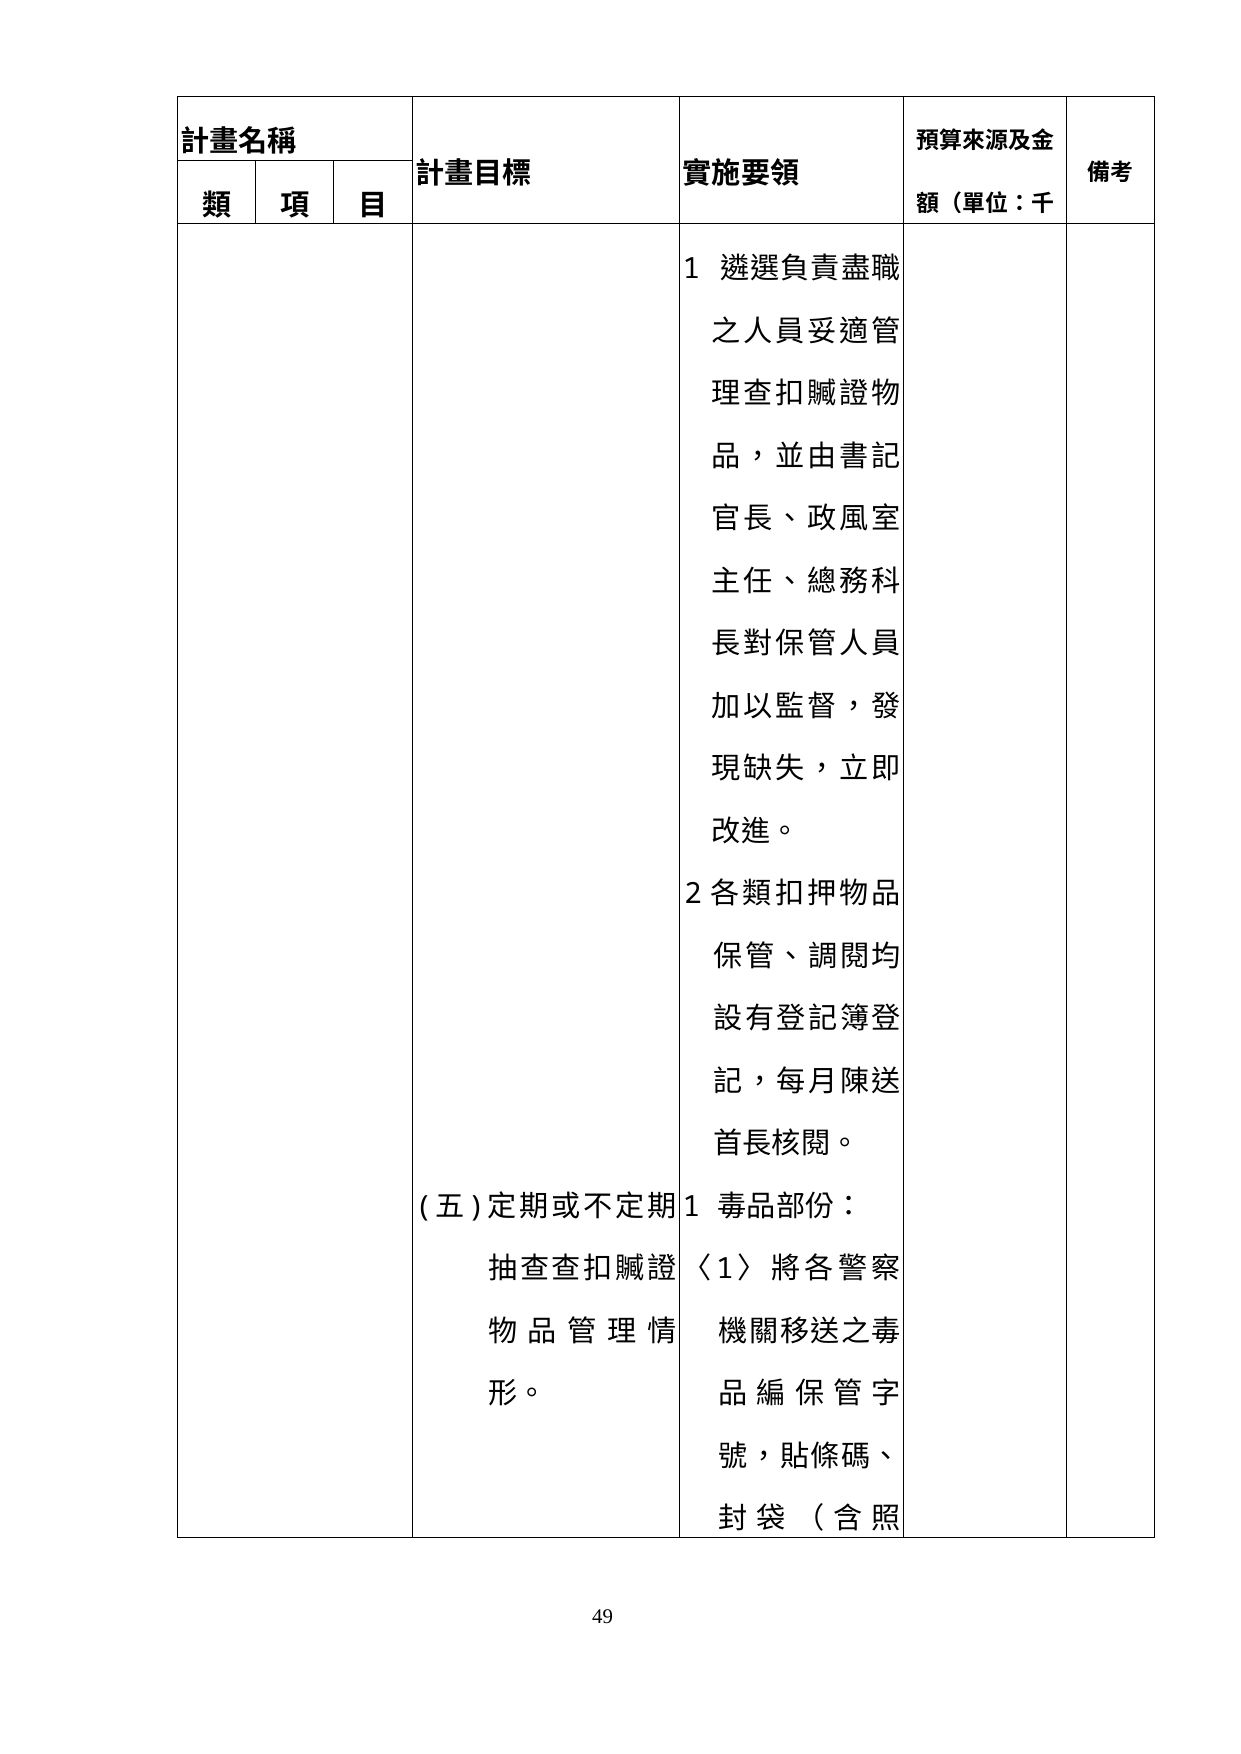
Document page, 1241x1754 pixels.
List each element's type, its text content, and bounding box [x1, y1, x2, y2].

table_header 預算來源及金額（單位：千元） [904, 97, 1066, 223]
table_cell 類 [178, 161, 255, 223]
table_header 計畫目標 [413, 97, 679, 223]
table_cell (一)依院頒「文書處理手冊」辦理辦公室文書處理製作系統、公文管理系統及機關公文電子交換作業，以提高行政處理效能。 (二)精簡公文處理程序，提昇文書作業效率。 (三)修訂分層負責明細表，貫徹分層負責。 (一)依行政院行政革新方案，健全機關組織，精簡現有員額，以提升行政效能。 (二)加強輔導考試錄取人員實務訓練，貫徹考試用人及陞遷制度。 (三)配合行政院推動核心價值計畫，加強辦理在職人員進修、訓練、考察、訪問及參加國際性會議。 (四)厲行考核獎懲。 (五)表揚資深績優人員。 (六)審慎辦理榮譽法醫師之聘用。 (七)落實人事服務工作。 (一)加強預防貪瀆不法，並建構防貪稽核作業機制。 (二)積極發掘貪瀆不法，提升重大貪瀆線索之管考及查處作為。 (三)加強辦理公職人員財產申報作業。 (四)加強辦理公務機密維護工作。 (五)落實執行預防危害或破壞本機關事件及協助處理陳情、請願事項等安全防護工作。 (一)加強研究發展 1.執行年度研究計畫項目。 2.研究並貫徹上年度研究發展建議事項。 (二)加強本署計畫作業與計畫效能。 (三)加強重要業務之管制與考核。 (四)列管行（函）查及陳情案件。 (五)切實執行公文時效管制，提高公文處理績效。 (六)推動內部控制制度。 強化行政業務之管理與輔導，定期實施業務檢查。 (一)管制各項計畫之執行進度。 (二)適時檢討各項計畫預算之配合。 (一)成立為民服務中心，實施櫃台一元化及電腦化作業，強化為民服務工作擴大服務層面，爭取民眾對檢察工作之信賴與支持。 (二)適時舉辦為民服務工作之研習或觀摩。 (三)加強推廣檢察機關便民措施網路申辦作業。 強化普及全民法律知識之宣導，有效疏減訟源。 (一)按月審核律師異動資料。 (二)審核律師公會會議紀錄及新訂或修訂章程。 （三）辦理律師移付 懲戒案件。 (一)督導轄區律師公會，加強辦理平民法律扶助。 (二)每半年陳報轄區律師公會辦理平民法律扶助事項成果表。 強化檔案管理 確實蒐集及彙整刑案資料，並嚴格管理，提高運用功能。 (二)加強內部控制機能，落實個人資料保護規定。 加強檢察及審判辦案書類之蒐集及管理 編印法律問題等資料彙編。 (一)協助建立刑案資料及賡續擴充統計個案。 編製公務統計報表。 (三)建置統計應用資料。 (四)統計考查檢察官辦案成績。 (五)定期發布統計資料。 (六)與機關業務密切結合。 (七)建置毒品防制觀測指標 (一)推動本署書記官電腦打字測驗相關事宜，提升書記官偵查庭開庭處理能力。 (二)實施檢察機關案件管理系統、檢察書類製作系統、偵查筆錄電腦系統及檢察機關數位卷證管理系統，以提升辦案品質與效率。 (三)加強推動本署全球資訊網站網頁更新速度及展現機關創新形象。 (四)推動機關資訊安全管理系統(ISMS)導入及認證。 (五)辦理本署資通安全防護管理機制，落實資安管理作業機制 (六)加強本署軟、硬體設備之管理(含設備登錄作業)。 (七)定期辦理本署資訊系統查詢紀錄查核作業。 (一)加強贓證物品及槍械彈藥之防護與管理。 (二)加強管理查獲之賭博性電動玩具。 (三)妥適保管及發還保證金。 (四)落實辦理贓證物品之拍賣、銷燬與繳交庫。 (五)定期或不定期抽查查扣贓證物品管理情形。 (六)妥慎保管處理毒品。 (一)加強財產之管理、維護並定期盤點。 (二)加強本署宿舍之管理及積極收回不合規定佔用之宿舍。 辦理本署清查被占用公用土地處理情形。 落實財產管理及宿舍管理業務。 達成「政府機關及學校節約能源行動計畫」之執行目標，於112年整體用電效率提升10%（以＿年為基期）為目標。 確實依機關綠色採購績效評核作業評分方法，達成指定項目綠色採購比率95%之目標。 (二)確實依「優先採購身心障礙福利機構團體或庇護工場生產物品及服務辦法」相關規定，優先辦理採購身心障礙機構生產之物品，並達成年度採購金額累計占義務採購機關年度採購該物品及服務項目金額比率5%以上之目標。 對建築物耐震初步評估、詳細評估、補強進度之上網登錄及辦理情形，並編列相關預算。 (一)加強偵辦貪污瀆職犯罪案件。 (二)積極偵辦經濟犯罪，安定經濟秩序。 (三)從嚴從速偵辦重大刑事案件。 (四)加強竊盜案件從嚴從速偵辦。 (五)確實偵辦智慧財產權犯罪案件。 (六)加強防制電腦及網路犯罪，確保社會秩序。 (七)加強偵辦毒品案件。 (八)加強辦理查察賄選及暴力介入選舉工作。 (九)嚴格追訴違反野生動物保育法案件。 (十)迅速辦理一般刑事案件。 (十一)加強偵辦兒童及少年性剝削案件並加強偵辦危害婦幼安全案件。 (十二)加強偵辦人口販運案件。 (十三)加強偵辦組織犯罪案件。 (十四)加強偵辦國土保育犯罪案件。 (十五)加強辦理黑金案件。 (十六)加強辦理重大金融犯罪案件。 (十七)加強辦理民生犯罪案件。 (十八)加強查緝坊間非法竊聽案件。 (十九)查緝境外犯罪、蒐集證據及追查犯罪所得，並強化國際及兩岸司法互助之合作。 (二十)加強偵辦跨境犯罪案件。 (二一)貫徹執行法務部訂頒之「檢察機關排除民怨計劃」。 (二二)積極辦理偵查中查扣變價拍賣。 (二三)加強各犯罪案件之金流追查，並強化洗錢犯罪之追訴。 (二四)加強辦理查扣犯罪所得及自動繳交犯罪所得。 (一)貫徹執行加強一、二審檢察功能。 加強辦理再議案件。 蒐集經濟犯罪資料，研究犯罪型態及法律之適用，以利偵辦經濟犯罪。 改善問案態度，厲行準時開庭。 (五)妥適處理偵查中之新聞發布，落實「偵查不公開原則」。 (六)加強實行公訴，落實蒞庭、上訴、抗告等績效。 (七)加強檢警、檢調之聯繫。 (八)繼續實施偵查錄音、錄影。 (九)加強辦理相驗案件。 (十)加強檢察業務之檢查，督導檢察官妥速辦理檢察業務。 (十一)確實執行「檢察機關辦案期限及防止稽延實施要點」，防止稽延案件之發生。 (十二)確實辦理勸導息訟，疏減訟源。 (十三)確實審核刑事補償事件檢察官羈押有無疏失。 (十四)妥速處理調查及陳情案件。 (十五)加強檢察官協助處理國家賠償法事件。 (十六)參與民事事件。 (十七)督促檢察官對提起公訴案件確實具體求刑。 (十八)督導法警加強執行拘提、逮捕通緝犯及戒護安全勤務之執行。 (十九)召開法律問題座談會，及檢察業務專題研討會。 (二十)召開檢察官業務座談會。 (二一)辦理有關犯罪被害人補償求償事件行政事宜，協助加強辦理犯罪被害人保護業務。 (二二)執行「預防少年兒童犯罪方案」。 (二三)辦理選舉察查及候選人消極資格查證工作。 (二四)審慎行使強制處分權。 (二五)加強及監督緩起訴及緩刑社區處遇制度之運用。 (二六)協助加強辦理更生保護業務，積極推動更生保護生產事業。 (一)確實執行刑事裁判，妥適辦理易科罰金、易服社會勞動及分期繳納罰金。 (二)貫徹執行保安處分。 (三)定期視察考核訴訟轄區刑罰執行業務。 (四)繼續輔導推展觀護工作，並加強執行性侵害付保護管束加害人科技設備監控及毒品犯受保護管束人追蹤輔導。 (一)確實加強派員輔導調解委員會業務。 (二)確實審核調解文書，並指正缺失。 (三)確實會同縣市政府辦理調解業務觀摩會，並每年至少1次以上視察鄉鎮市調解業務。 (四)鼓勵檢察官就適合調解之告訴乃論事件轉介至當地調解委員會。 (五)請舉辦對外宣導活動時附帶宣導民眾善用鄉鎮調解機制解決糾紛。 依據證人、鑑定人、特約通譯日旅費、鑑定費及傳譯費支給要點迅速發放。 依計畫期程辦理相關工程事宜。 加強其他設備之維修與汰換 妥適運用第一預備金。 [413, 224, 679, 1537]
table_header 備考 [1067, 97, 1154, 223]
table_cell [1067, 224, 1154, 1537]
table_cell 630,780 87,966 0 1,000 789 [904, 224, 1066, 1537]
table_header 計畫名稱 [178, 97, 412, 160]
table_cell 項： 壹、一般行政 目： 一、行政管理 二、人事行政 三、政風業務 四、研考業務 五、輔導機關行政業務實施業務檢查 六、強化各項計畫執行進度與預算配合之檢討 七、加強推行為民服務工作並訂定年度為民服務工作進度表 八、加強推廣法律知識與政令宣導 九、加強律師監督 十、推行平民法律扶助業務 十一、加強檔案管理 十二、加強刑事資料之蒐集、彙整、處理及利用 十三、檢察書類及相關資料之蒐集與編印。 十四、編印法律問題座談會決議資料 十五、統計業務 十六、資訊業務 十七、加強贓證物品、槍械彈藥、毒品、電動玩具及保證金之保管處理 十八、財產管理與維護 十九、加強節能減碳措施 二十、辦理綠色採購及身心障礙產品採購 二一、建築物實施耐震能力評估及補強方案 項： 貳、檢察業務 目： 一、加強犯罪追訴 二、提高辦案績效 三、加強刑事裁判執行 四、確實推行鄉鎮市區調解業務 五、迅速發給證人、鑑定人、特約通譯日旅費、鑑定費、傳譯費 項： 參、建築 目： 土地購置及房屋建築 項： 肆、充實機關必要設備 目： 其他設備 項： 伍、妥適運用第一預備金 [178, 224, 412, 1537]
table_cell 項 [256, 161, 333, 223]
table_cell 1 遴選負責盡職之人員妥適管理查扣贓證物品，並由書記官長、政風室主任、總務科長對保管人員加以監督，發現缺失，立即改進。 2各類扣押物品保管、調閱均設有登記簿登記，每月陳送首長核閱。 1 毒品部份： 〈1〉將各警察機關移送之毒品編保管字號，貼條碼、封袋（含照 [680, 224, 903, 1537]
table_header 實施要領 [680, 97, 903, 223]
table_cell 目 [334, 161, 412, 223]
